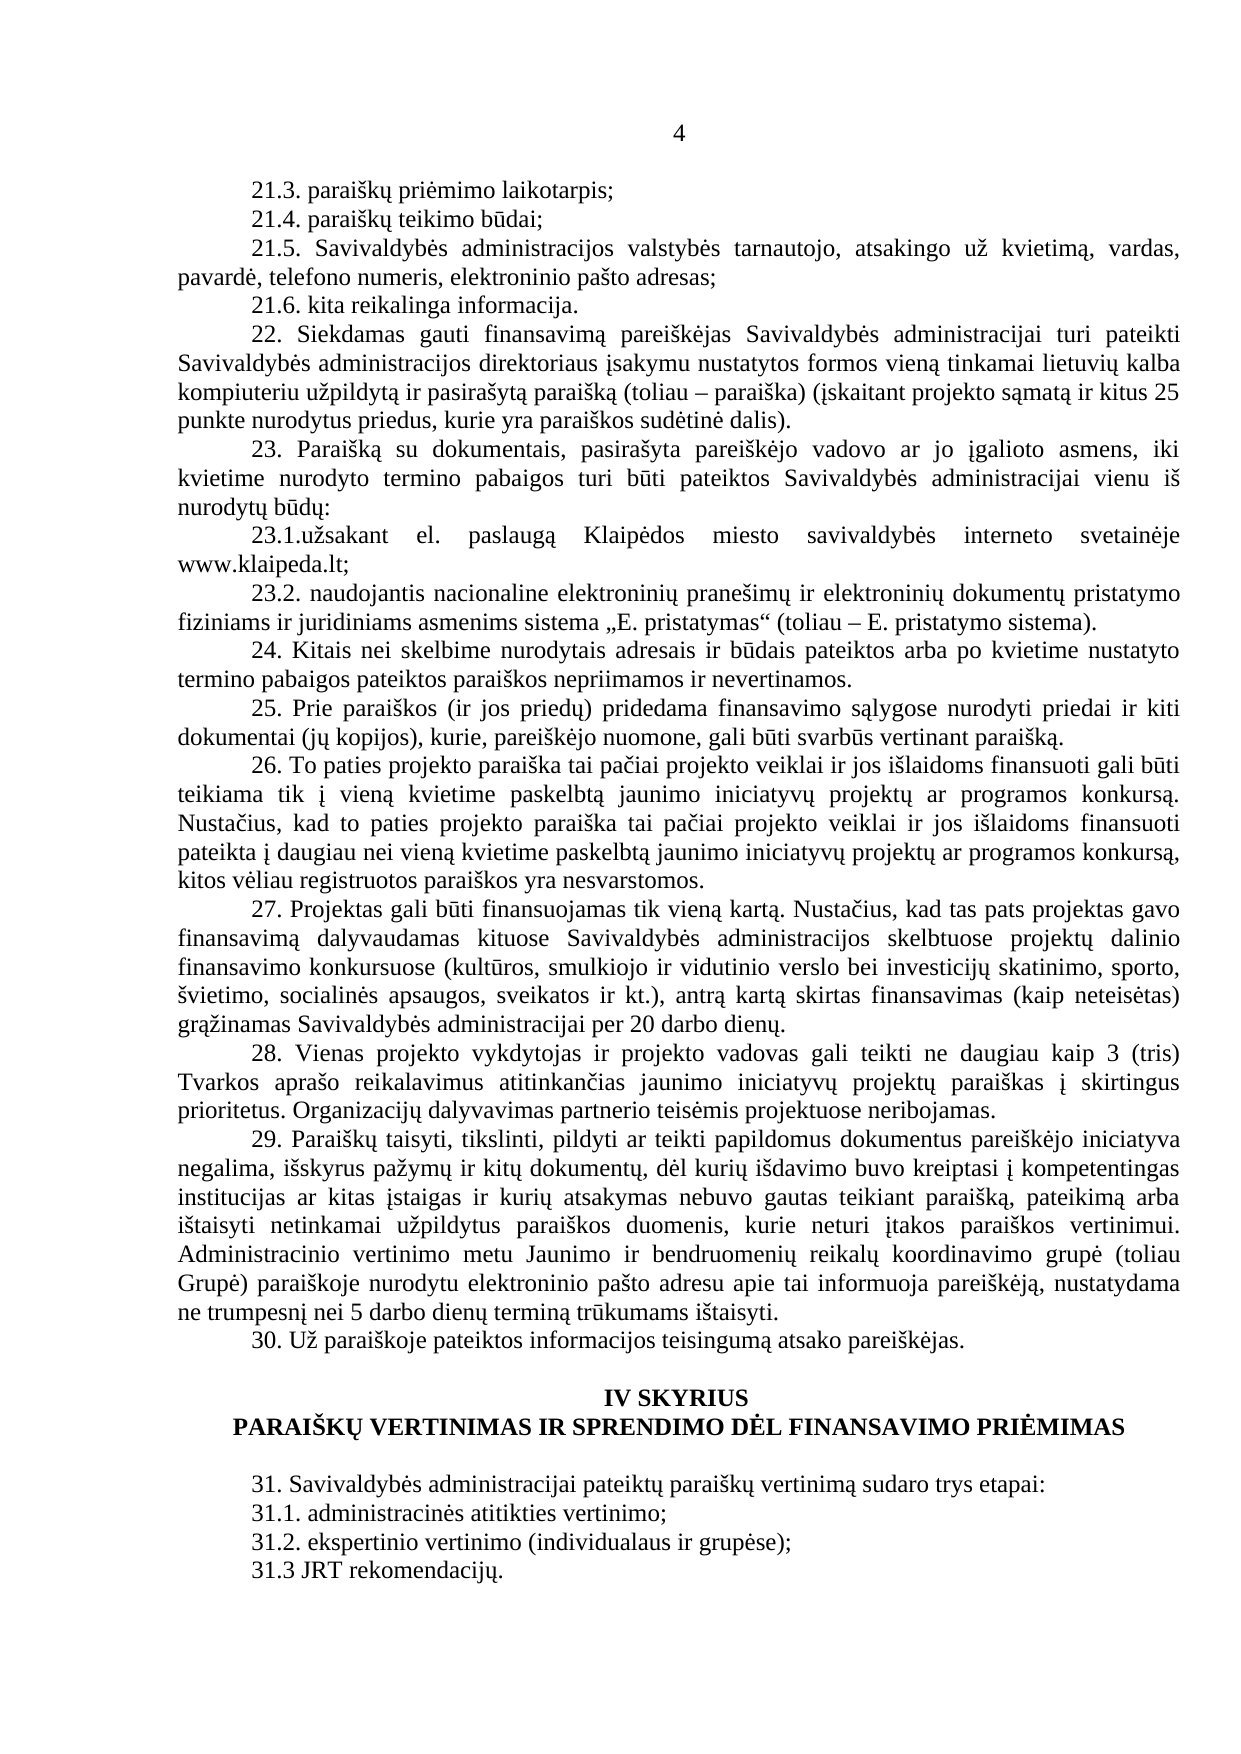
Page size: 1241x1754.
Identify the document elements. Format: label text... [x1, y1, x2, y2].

text 31.1. administracinės atitikties vertinimo; [177, 1498, 1181, 1527]
text 22. Siekdamas gauti finansavimą pareiškėjas Savivaldybės administracijai turi pateikti Savivaldybės administracijos direktoriaus įsakymu nustatytos formos vieną tinkamai lietuvių kalba kompiuteriu užpildytą ir pasirašytą paraišką (toliau – paraiška) (įskaitant projekto sąmatą ir kitus 25 punkte nurodytus priedus, kurie yra paraiškos sudėtinė dalis). [177, 319, 1181, 434]
text 31.3 JRT rekomendacijų. [177, 1556, 1181, 1584]
text IV SKYRIUS [177, 1383, 1181, 1412]
text 28. Vienas projekto vykdytojas ir projekto vadovas gali teikti ne daugiau kaip 3 (tris) Tvarkos aprašo reikalavimus atitinkančias jaunimo iniciatyvų projektų paraiškas į skirtingus prioritetus. Organizacijų dalyvavimas partnerio teisėmis projektuose neribojamas. [177, 1038, 1181, 1124]
text 21.5. Savivaldybės administracijos valstybės tarnautojo, atsakingo už kvietimą, vardas, pavardė, telefono numeris, elektroninio pašto adresas; [177, 233, 1181, 291]
text 21.6. kita reikalinga informacija. [177, 291, 1181, 319]
text 26. To paties projekto paraiška tai pačiai projekto veiklai ir jos išlaidoms finansuoti gali būti teikiama tik į vieną kvietime paskelbtą jaunimo iniciatyvų projektų ar programos konkursą. Nustačius, kad to paties projekto paraiška tai pačiai projekto veiklai ir jos išlaidoms finansuoti pateikta į daugiau nei vieną kvietime paskelbtą jaunimo iniciatyvų projektų ar programos konkursą, kitos vėliau registruotos paraiškos yra nesvarstomos. [177, 751, 1181, 894]
text 25. Prie paraiškos (ir jos priedų) pridedama finansavimo sąlygose nurodyti priedai ir kiti dokumentai (jų kopijos), kurie, pareiškėjo nuomone, gali būti svarbūs vertinant paraišką. [177, 693, 1181, 751]
text 23.2. naudojantis nacionaline elektroninių pranešimų ir elektroninių dokumentų pristatymo fiziniams ir juridiniams asmenims sistema „E. pristatymas“ (toliau – E. pristatymo sistema). [177, 578, 1181, 636]
text 27. Projektas gali būti finansuojamas tik vieną kartą. Nustačius, kad tas pats projektas gavo finansavimą dalyvaudamas kituose Savivaldybės administracijos skelbtuose projektų dalinio finansavimo konkursuose (kultūros, smulkiojo ir vidutinio verslo bei investicijų skatinimo, sporto, švietimo, socialinės apsaugos, sveikatos ir kt.), antrą kartą skirtas finansavimas (kaip neteisėtas) grąžinamas Savivaldybės administracijai per 20 darbo dienų. [177, 894, 1181, 1038]
text 30. Už paraiškoje pateiktos informacijos teisingumą atsako pareiškėjas. [177, 1326, 1181, 1354]
text 29. Paraiškų taisyti, tikslinti, pildyti ar teikti papildomus dokumentus pareiškėjo iniciatyva negalima, išskyrus pažymų ir kitų dokumentų, dėl kurių išdavimo buvo kreiptasi į kompetentingas institucijas ar kitas įstaigas ir kurių atsakymas nebuvo gautas teikiant paraišką, pateikimą arba ištaisyti netinkamai užpildytus paraiškos duomenis, kurie neturi įtakos paraiškos vertinimui. Administracinio vertinimo metu Jaunimo ir bendruomenių reikalų koordinavimo grupė (toliau Grupė) paraiškoje nurodytu elektroninio pašto adresu apie tai informuoja pareiškėją, nustatydama ne trumpesnį nei 5 darbo dienų terminą trūkumams ištaisyti. [177, 1124, 1181, 1326]
text 21.4. paraiškų teikimo būdai; [177, 204, 1181, 233]
text PARAIŠKŲ VERTINIMAS IR SPRENDIMO DĖL FINANSAVIMO PRIĖMIMAS [177, 1412, 1181, 1441]
text 24. Kitais nei skelbime nurodytais adresais ir būdais pateiktos arba po kvietime nustatyto termino pabaigos pateiktos paraiškos nepriimamos ir nevertinamos. [177, 636, 1181, 693]
text 21.3. paraiškų priėmimo laikotarpis; [177, 176, 1181, 204]
text 23.1.užsakant el. paslaugą Klaipėdos miesto savivaldybės interneto svetainėje www.klaipeda.lt; [177, 521, 1181, 578]
text 31.2. ekspertinio vertinimo (individualaus ir grupėse); [177, 1527, 1181, 1556]
text 31. Savivaldybės administracijai pateiktų paraiškų vertinimą sudaro trys etapai: [177, 1469, 1181, 1498]
text 23. Paraišką su dokumentais, pasirašyta pareiškėjo vadovo ar jo įgalioto asmens, iki kvietime nurodyto termino pabaigos turi būti pateiktos Savivaldybės administracijai vienu iš nurodytų būdų: [177, 434, 1181, 521]
